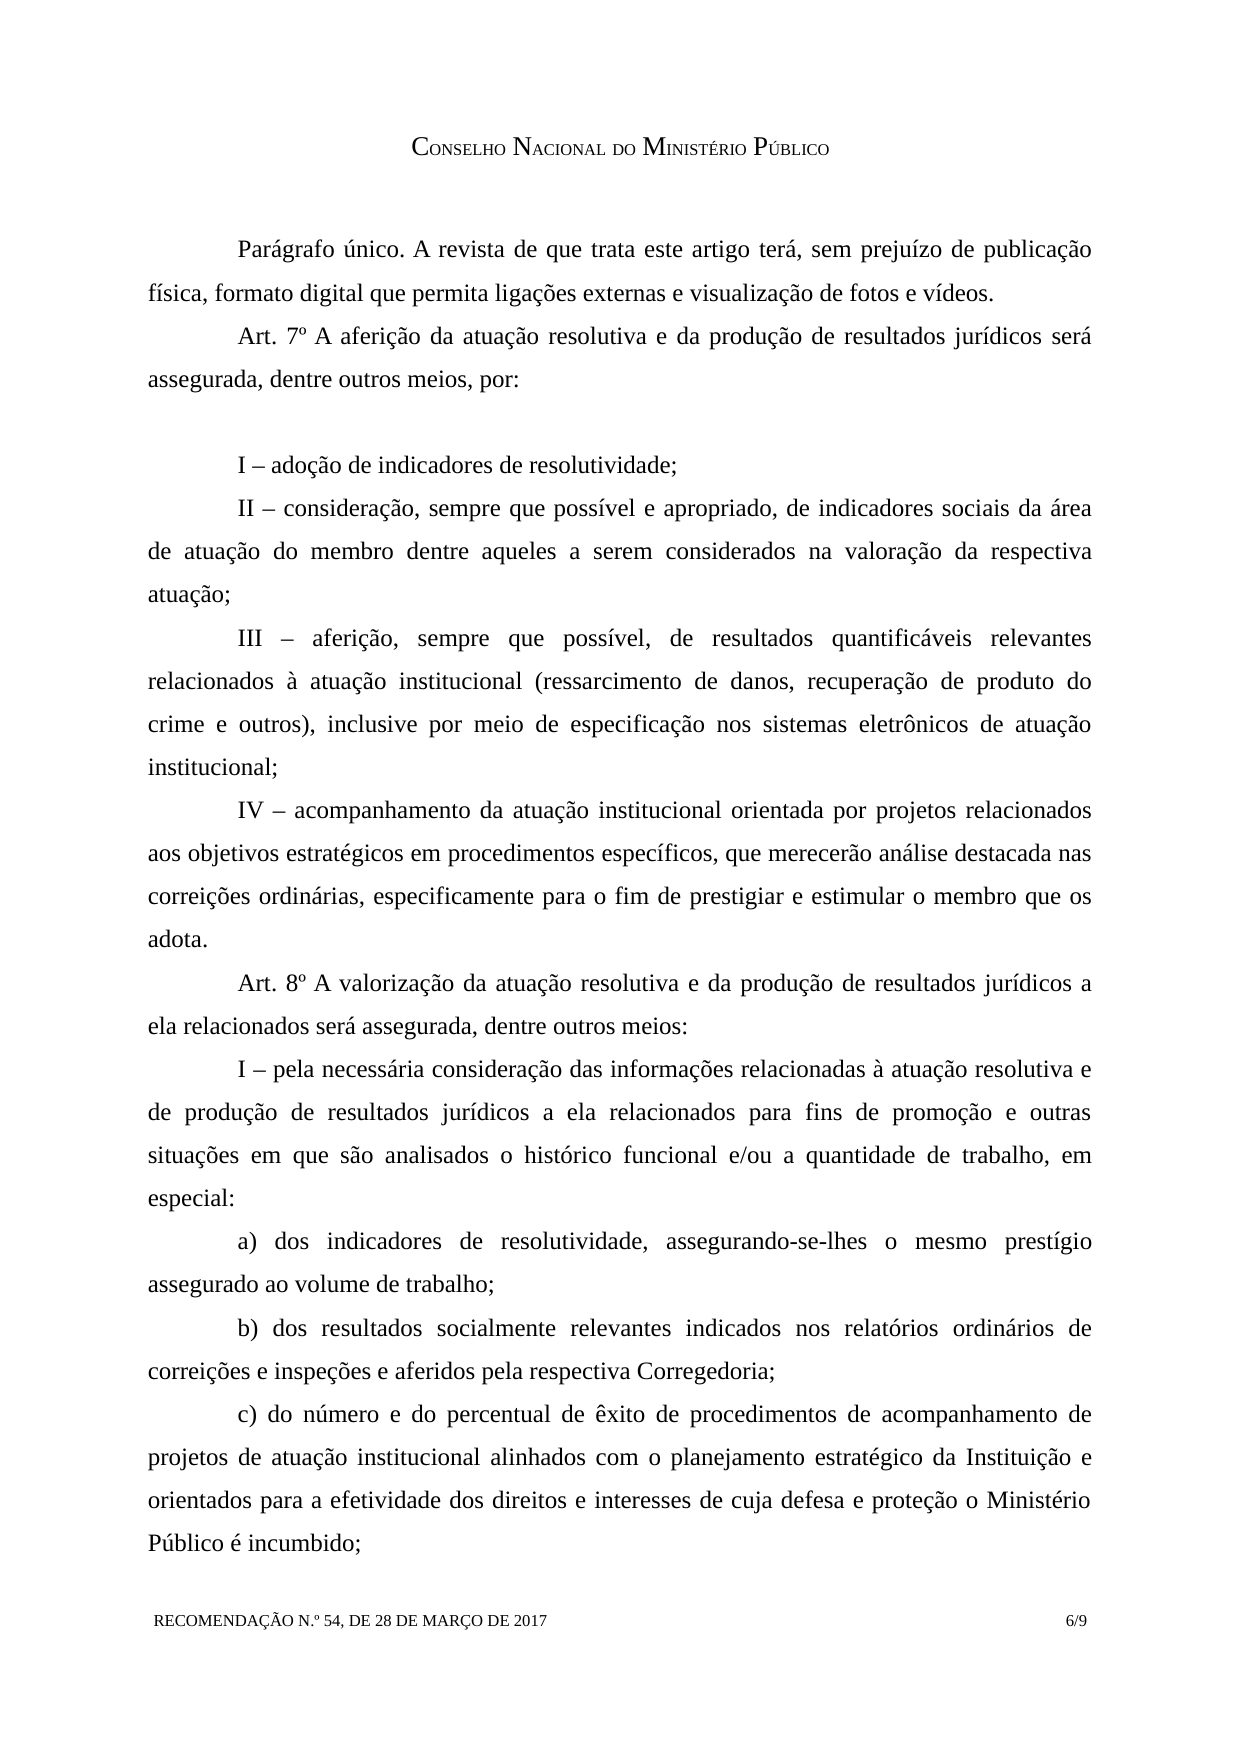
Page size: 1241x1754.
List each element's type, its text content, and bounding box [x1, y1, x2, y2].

text I – adoção de indicadores de resolutividade; [148, 450, 1093, 479]
text II – consideração, sempre que possível e apropriado, de indicadores sociais da área de atuação do membro dentre aqueles a serem considerados na valoração da respectiva atuação; [148, 493, 1093, 608]
text Art. 7º A aferição da atuação resolutiva e da produção de resultados jurídicos será assegurada, dentre outros meios, por: [148, 321, 1093, 393]
text I – pela necessária consideração das informações relacionadas à atuação resolutiva e de produção de resultados jurídicos a ela relacionados para fins de promoção e outras situações em que são analisados o histórico funcional e/ou a quantidade de trabalho, em especial: [148, 1054, 1093, 1212]
text a) dos indicadores de resolutividade, assegurando-se-lhes o mesmo prestígio assegurado ao volume de trabalho; [148, 1226, 1093, 1298]
text Parágrafo único. A revista de que trata este artigo terá, sem prejuízo de publicação física, formato digital que permita ligações externas e visualização de fotos e vídeos. [148, 234, 1093, 306]
text c) do número e do percentual de êxito de procedimentos de acompanhamento de projetos de atuação institucional alinhados com o planejamento estratégico da Instituição e orientados para a efetividade dos direitos e interesses de cuja defesa e proteção o Ministério Público é incumbido; [148, 1399, 1093, 1557]
text IV – acompanhamento da atuação institucional orientada por projetos relacionados aos objetivos estratégicos em procedimentos específicos, que merecerão análise destacada nas correições ordinárias, especificamente para o fim de prestigiar e estimular o membro que os adota. [148, 795, 1093, 953]
text III – aferição, sempre que possível, de resultados quantificáveis relevantes relacionados à atuação institucional (ressarcimento de danos, recuperação de produto do crime e outros), inclusive por meio de especificação nos sistemas eletrônicos de atuação institucional; [148, 623, 1093, 781]
text b) dos resultados socialmente relevantes indicados nos relatórios ordinários de correições e inspeções e aferidos pela respectiva Corregedoria; [148, 1313, 1093, 1384]
text Art. 8º A valorização da atuação resolutiva e da produção de resultados jurídicos a ela relacionados será assegurada, dentre outros meios: [148, 968, 1093, 1039]
